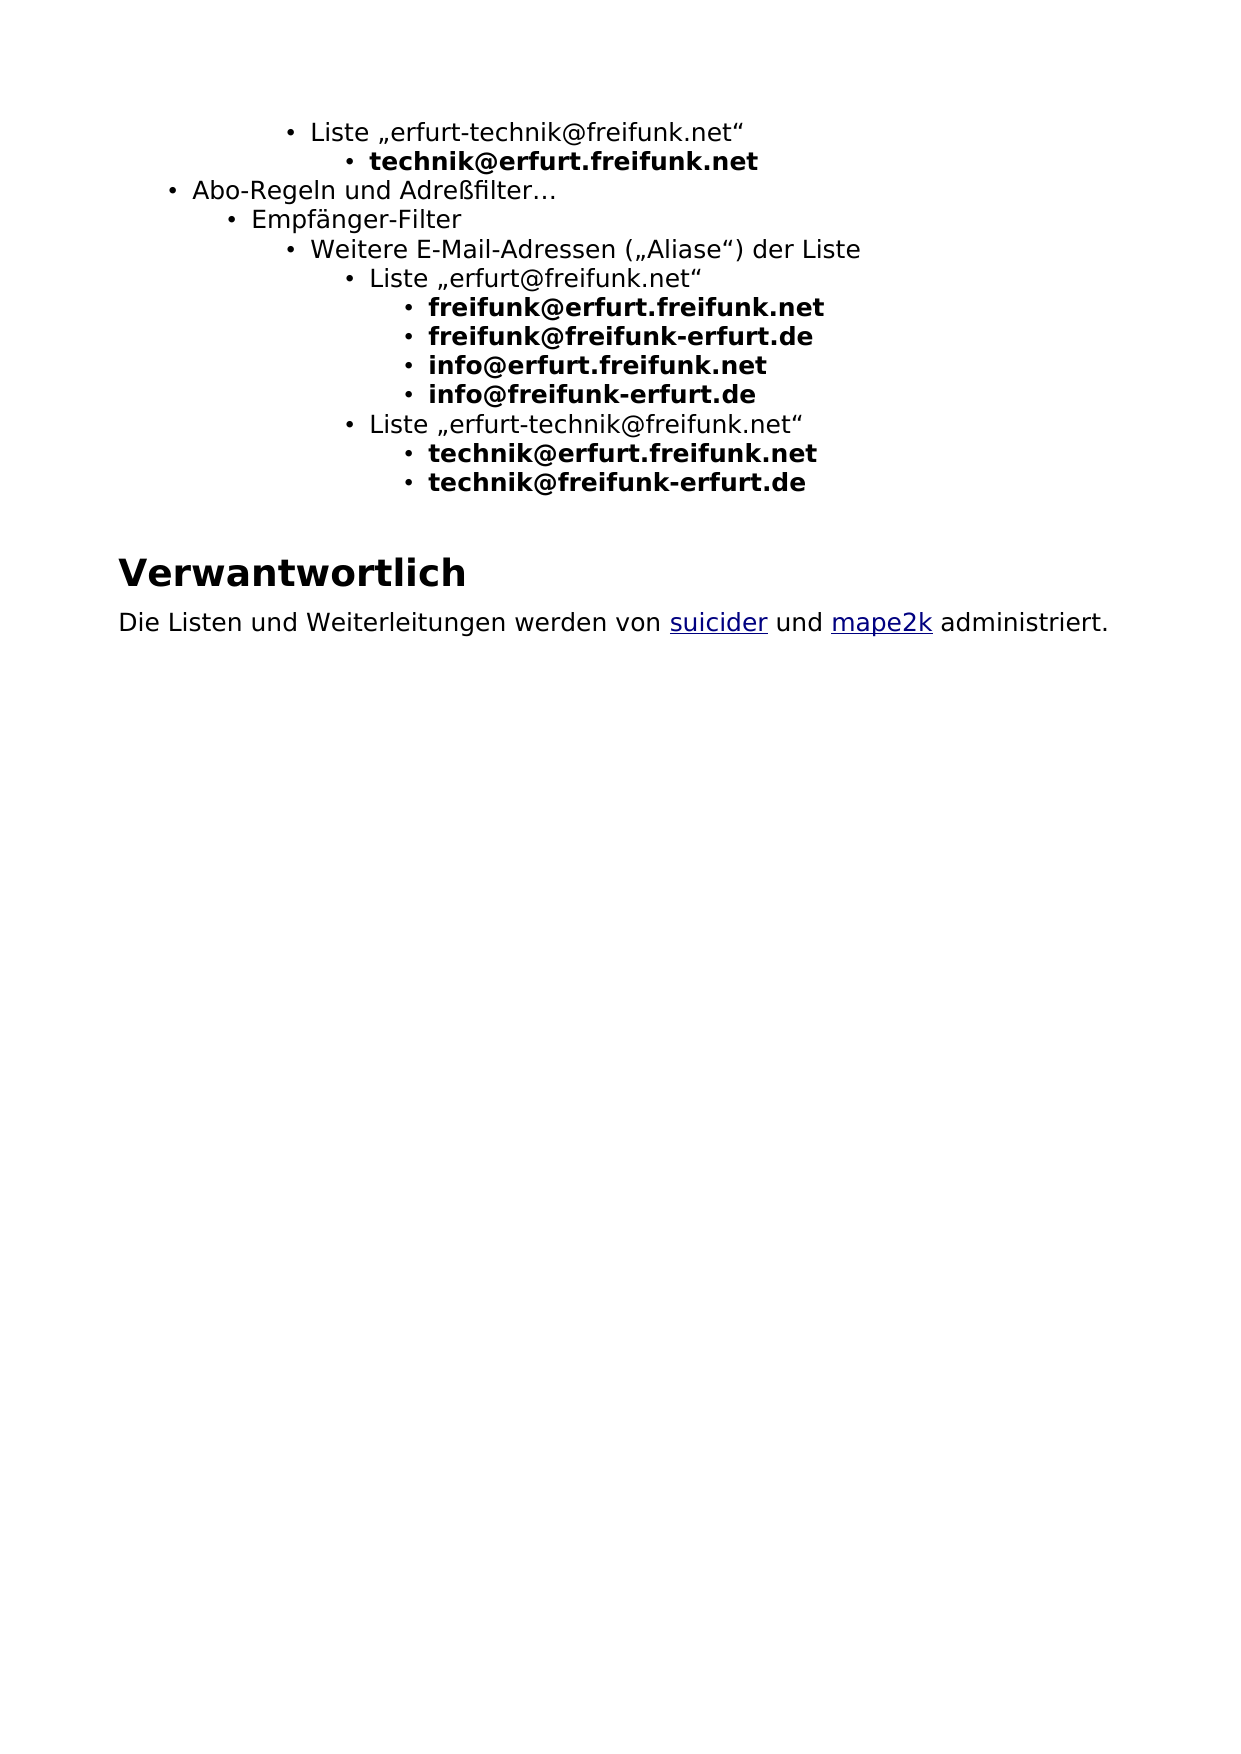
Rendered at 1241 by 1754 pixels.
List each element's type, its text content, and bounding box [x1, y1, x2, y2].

list technik@erfurt.freifunk.net [413, 439, 1122, 468]
list Liste „erfurt-technik@freifunk.net“ [354, 410, 1122, 439]
list freifunk@freifunk-erfurt.de [413, 322, 1122, 351]
list Empfänger-Filter [236, 206, 1122, 235]
list technik@erfurt.freifunk.net [354, 147, 1122, 176]
list info@freifunk-erfurt.de [413, 381, 1122, 410]
list technik@freifunk-erfurt.de [413, 468, 1122, 497]
list info@erfurt.freifunk.net [413, 351, 1122, 381]
list freifunk@erfurt.freifunk.net [413, 293, 1122, 322]
list Abo-Regeln und Adreßfilter… [177, 176, 1122, 206]
text Die Listen und Weiterleitungen werden von suicider und mape2k administriert. [118, 608, 1122, 637]
list Liste „erfurt-technik@freifunk.net“ [295, 118, 1122, 147]
list Liste „erfurt@freifunk.net“ [354, 264, 1122, 293]
list Weitere E-Mail-Adressen („Aliase“) der Liste [295, 235, 1122, 264]
subtitle Verwantwortlich [118, 552, 1122, 595]
